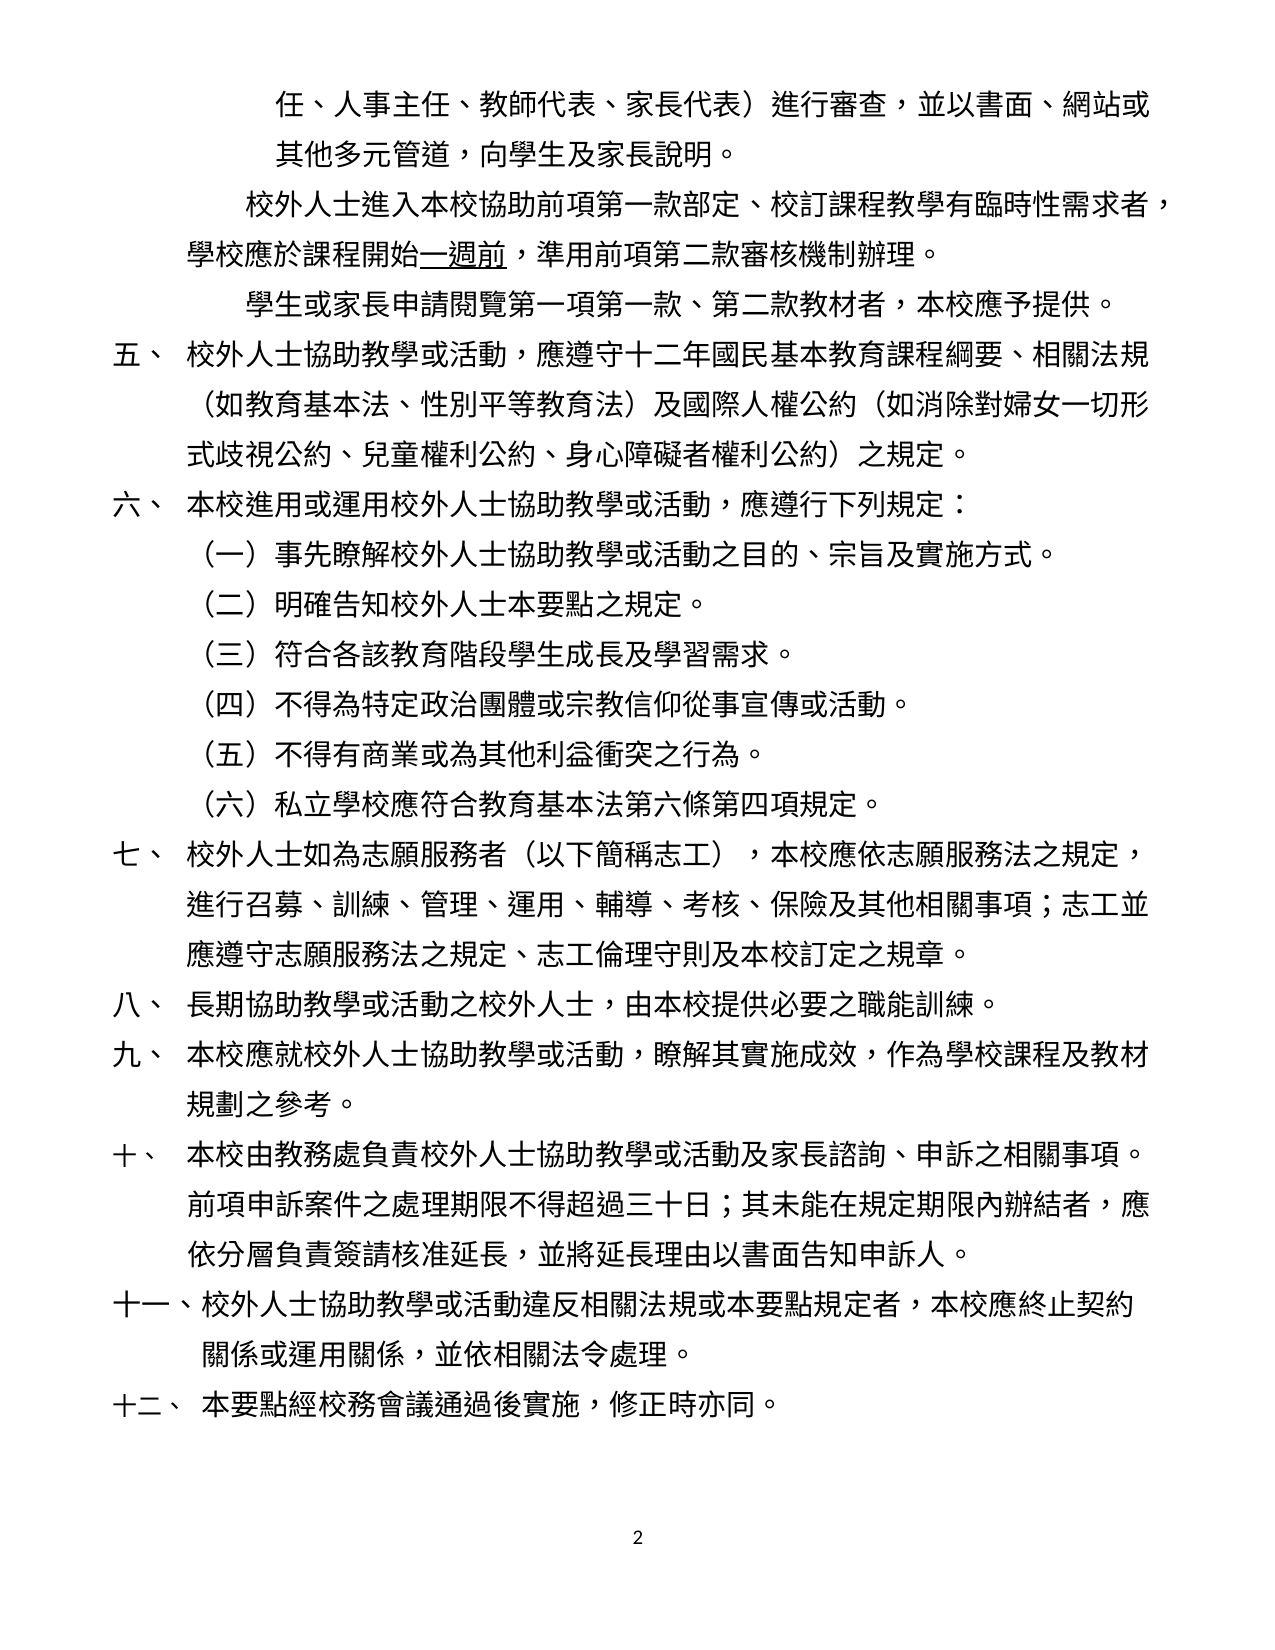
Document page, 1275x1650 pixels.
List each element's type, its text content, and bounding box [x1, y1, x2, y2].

list 本校應就校外人士協助教學或活動，瞭解其實施成效，作為學校課程及教材規劃之參考。 [112, 1025, 1162, 1125]
text 校外人士進入本校協助前項第一款部定、校訂課程教學有臨時性需求者，學校應於課程開始一週前，準用前項第二款審核機制辦理。 [186, 175, 1162, 275]
list 校外人士協助教學或活動違反相關法規或本要點規定者，本校應終止契約關係或運用關係，並依相關法令處理。 [112, 1275, 1162, 1375]
text 任、人事主任、教師代表、家長代表）進行審查，並以書面、網站或其他多元管道，向學生及家長說明。 [186, 75, 1162, 175]
text 學生或家長申請閱覽第一項第一款、第二款教材者，本校應予提供。 [186, 275, 1162, 325]
list 校外人士協助教學或活動，應遵守十二年國民基本教育課程綱要、相關法規（如教育基本法、性別平等教育法）及國際人權公約（如消除對婦女一切形式歧視公約、兒童權利公約、身心障礙者權利公約）之規定。 [112, 325, 1162, 475]
list 本校進用或運用校外人士協助教學或活動，應遵行下列規定： [112, 475, 1162, 525]
list 校外人士如為志願服務者（以下簡稱志工），本校應依志願服務法之規定，進行召募、訓練、管理、運用、輔導、考核、保險及其他相關事項；志工並應遵守志願服務法之規定、志工倫理守則及本校訂定之規章。 [112, 825, 1162, 975]
list 長期協助教學或活動之校外人士，由本校提供必要之職能訓練。 [112, 975, 1162, 1025]
text （二）明確告知校外人士本要點之規定。 [186, 575, 1162, 625]
list 本校由教務處負責校外人士協助教學或活動及家長諮詢、申訴之相關事項。 [112, 1125, 1162, 1175]
text 前項申訴案件之處理期限不得超過三十日；其未能在規定期限內辦結者，應依分層負責簽請核准延長，並將延長理由以書面告知申訴人。 [187, 1175, 1162, 1275]
text （一）事先瞭解校外人士協助教學或活動之目的、宗旨及實施方式。 [186, 525, 1162, 575]
text （三）符合各該教育階段學生成長及學習需求。 [186, 625, 1162, 675]
text （四）不得為特定政治團體或宗教信仰從事宣傳或活動。 [186, 675, 1162, 725]
text （五）不得有商業或為其他利益衝突之行為。 [186, 725, 1162, 775]
text （六）私立學校應符合教育基本法第六條第四項規定。 [186, 775, 1162, 825]
list 本要點經校務會議通過後實施，修正時亦同。 [112, 1375, 1162, 1425]
